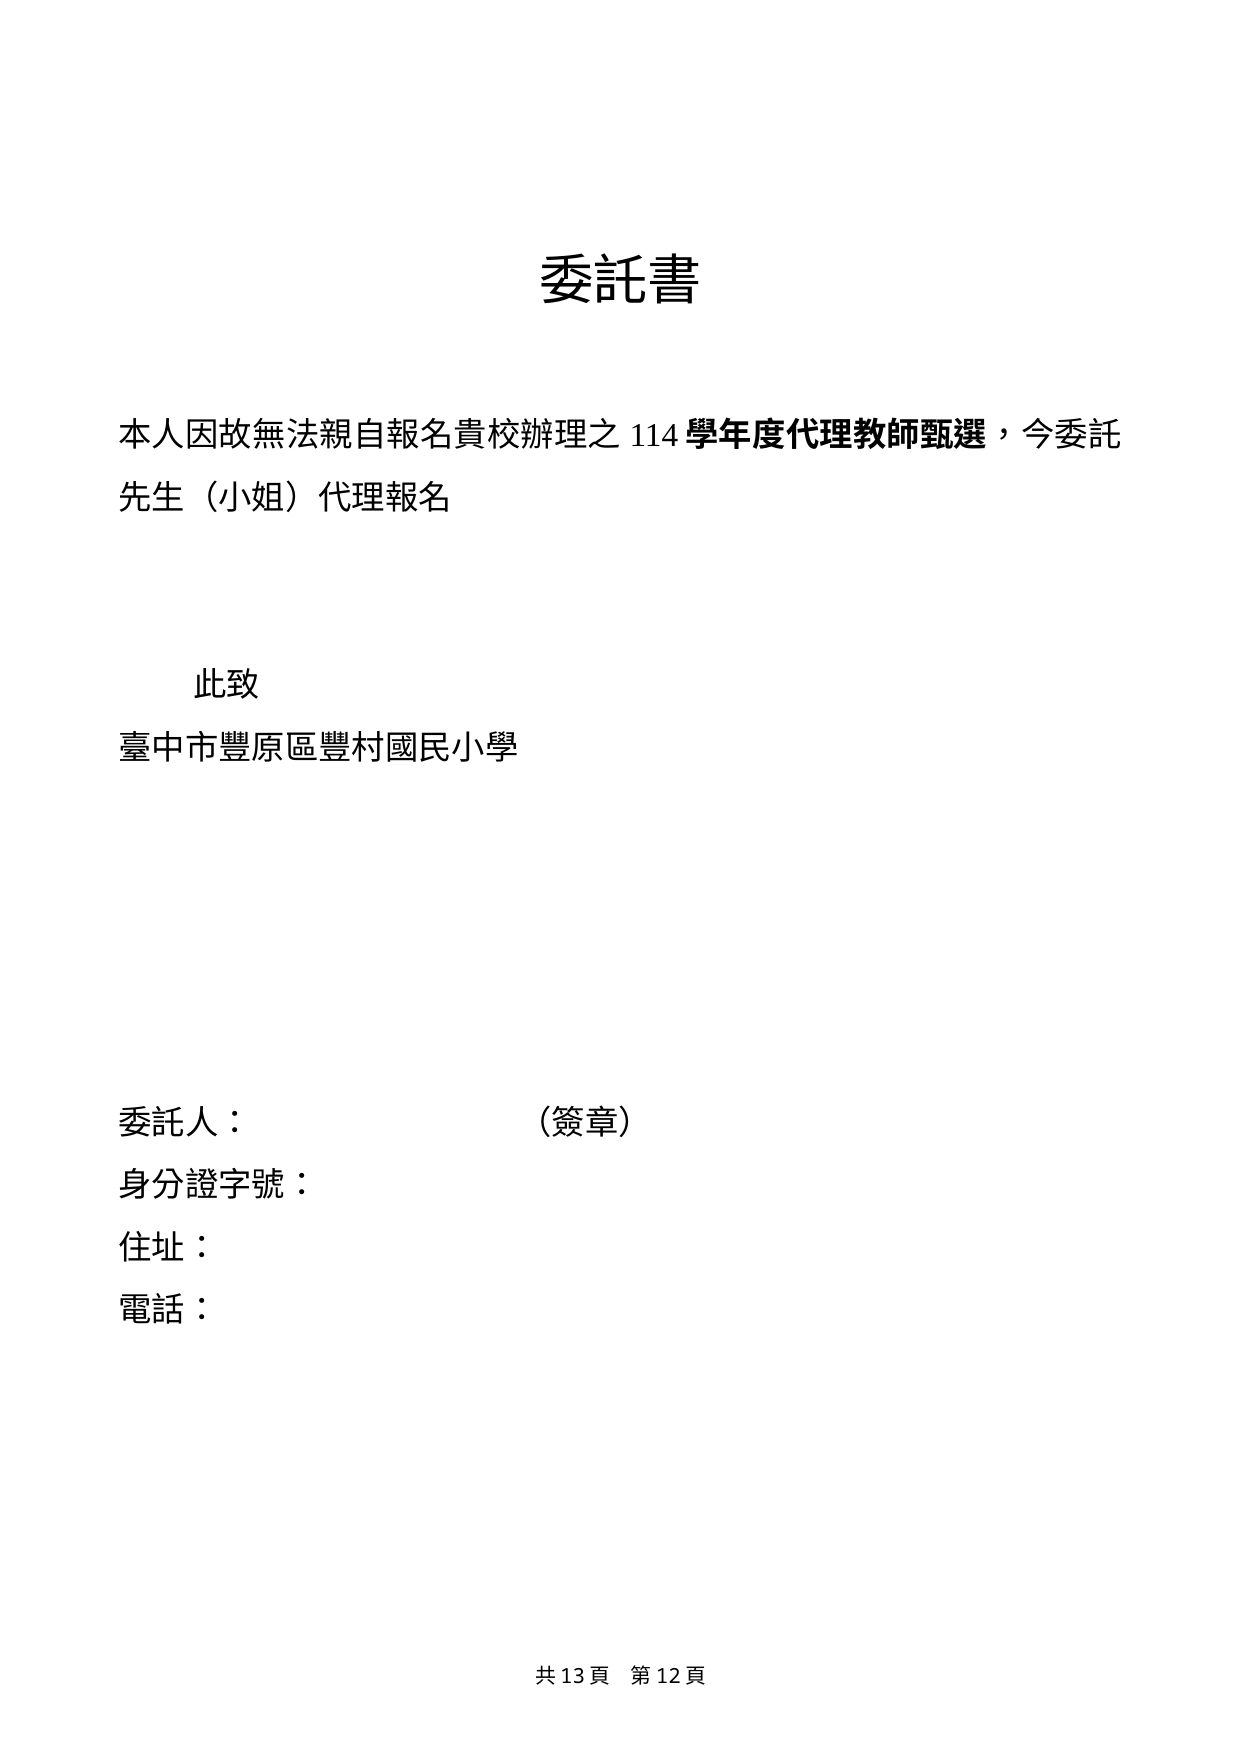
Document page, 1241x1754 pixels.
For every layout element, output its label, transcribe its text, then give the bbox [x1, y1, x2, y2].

text 委託書 [118, 203, 1122, 328]
text 本人因故無法親自報名貴校辦理之114學年度代理教師甄選，今委託 先生（小姐）代理報名 [118, 391, 1122, 516]
text 此致 [118, 641, 1122, 703]
text 身分證字號： [118, 1141, 1122, 1203]
text 臺中市豐原區豐村國民小學 [118, 703, 1122, 766]
text 電話： [118, 1266, 1122, 1328]
text 住址： [118, 1203, 1122, 1266]
text 委託人： （簽章） [118, 1078, 1122, 1141]
